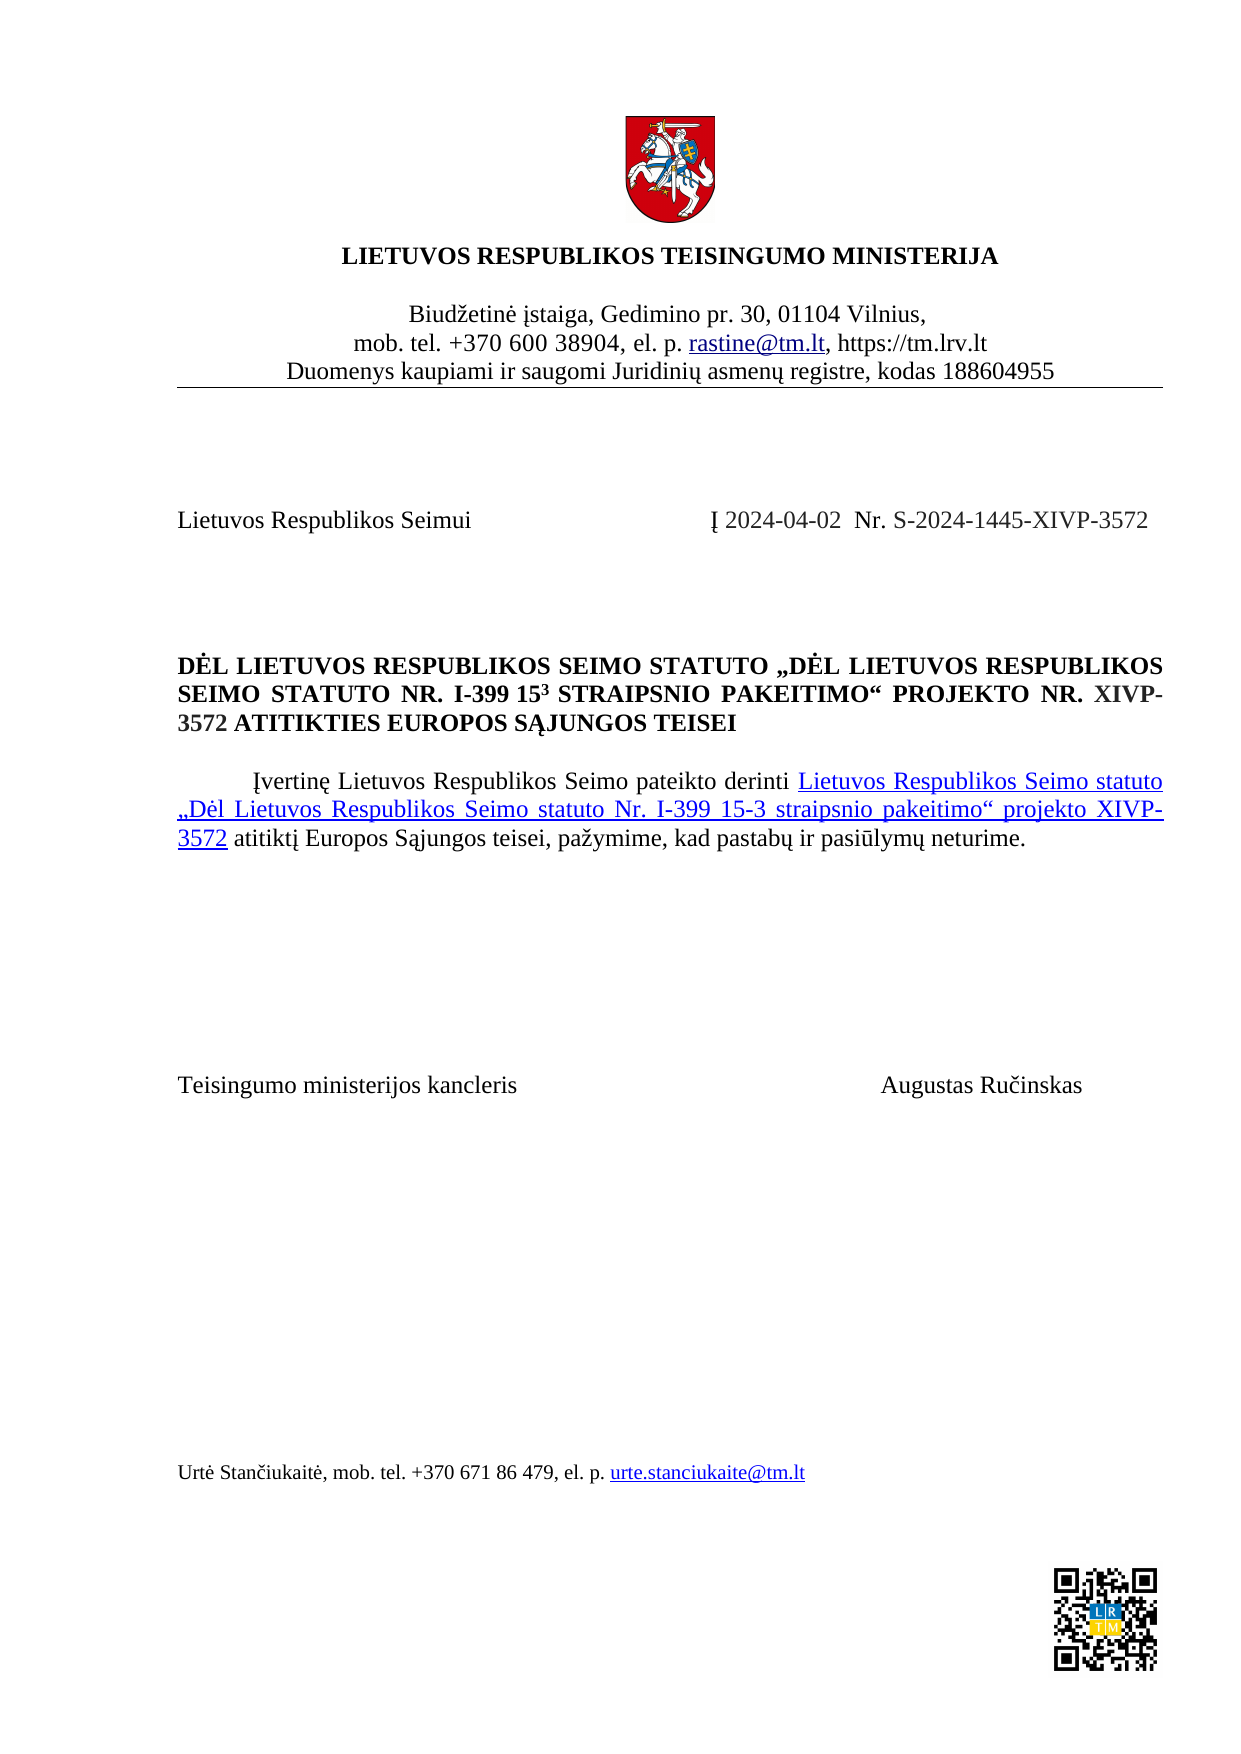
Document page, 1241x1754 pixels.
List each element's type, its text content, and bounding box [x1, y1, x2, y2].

table_cell [665, 620, 695, 651]
table_cell [913, 620, 1226, 651]
text Įvertinę Lietuvos Respublikos Seimo pateikto derinti Lietuvos Respublikos Seimo statuto „Dėl Lietuvos Respublikos Seimo statuto Nr. I-399 15-3 straipsnio pakeitimo“ projekto XIVP- [177, 766, 1163, 819]
text DĖL LIETUVOS RESPUBLIKOS SEIMO STATUTO „Dėl LIETUVOS RESPUBLIKOS SEIMO STATUTO NR. I-399 153 STRAIPSNIO PAKEITIMO“ projekto NR. XIVP-3572 ATITIKTIES EUROPOS SĄJUNGOS TEISEI [177, 651, 1163, 737]
table_header [163, 592, 664, 651]
table_header [913, 592, 1226, 620]
table_header [660, 470, 1163, 505]
text Urtė Stančiukaitė, mob. tel. +370 671 86 479, el. p. urte.stanciukaite@tm.lt [177, 1458, 1163, 1484]
text 3572 atitiktį Europos Sąjungos teisei, pažymime, kad pastabų ir pasiūlymų neturime. [177, 821, 1163, 852]
table_header [665, 592, 695, 620]
table_header [695, 592, 858, 620]
table_cell Į 2024-04-02 Nr. S-2024-1445-XIVP-3572 [660, 505, 1163, 534]
table_cell Lietuvos Respublikos Seimui [177, 505, 660, 534]
table_header [177, 470, 660, 505]
table_cell [695, 620, 858, 651]
table_header [858, 592, 913, 620]
table_cell [858, 620, 913, 651]
text Teisingumo ministerijos kancleris Augustas Ručinskas [177, 1069, 1163, 1100]
